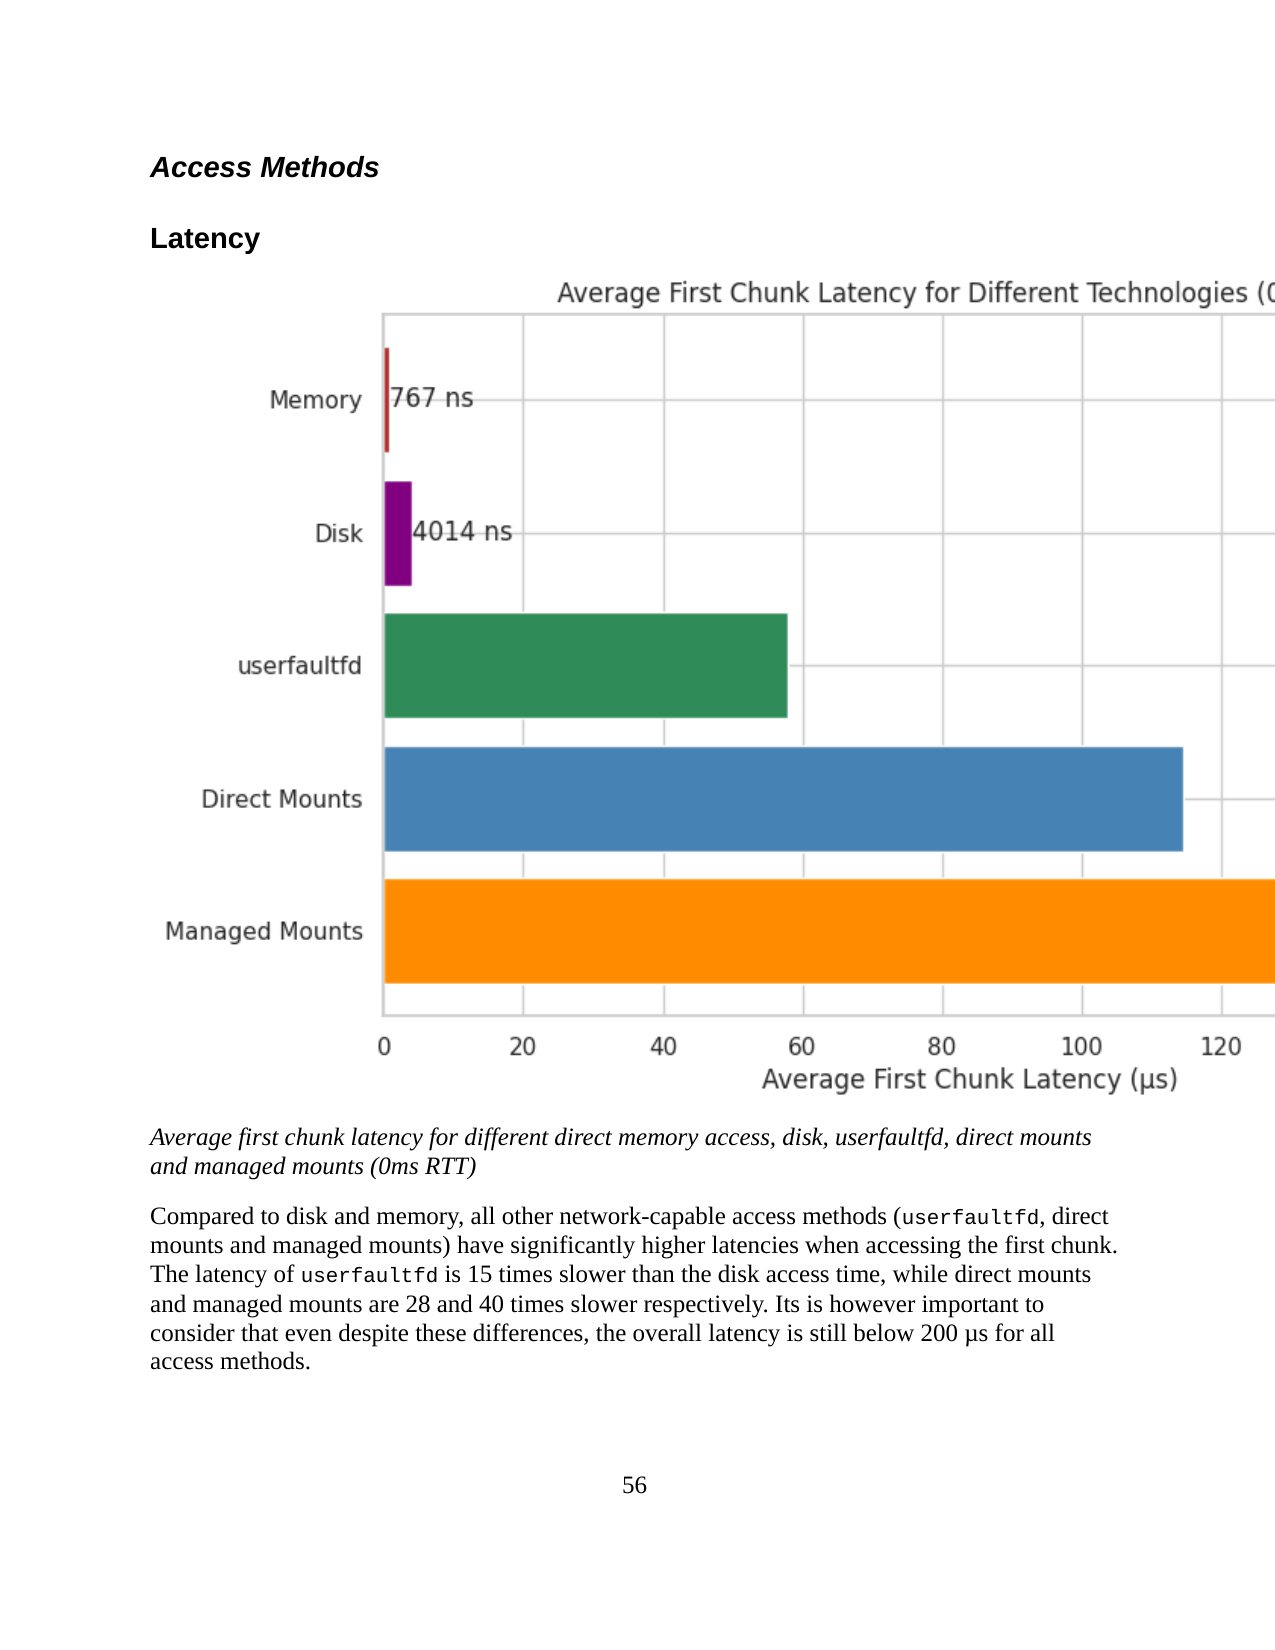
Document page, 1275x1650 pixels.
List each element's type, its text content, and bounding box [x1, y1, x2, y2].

picture [150, 267, 1275, 1110]
subtitle Latency [150, 221, 1125, 254]
text Average first chunk latency for different direct memory access, disk, userfaultfd, direct mounts and managed mounts (0ms RTT) [150, 1122, 1125, 1179]
subtitle Access Methods [150, 150, 1125, 183]
text Compared to disk and memory, all other network-capable access methods (userfaultfd, direct mounts and managed mounts) have significantly higher latencies when accessing the first chunk. The latency of userfaultfd is 15 times slower than the disk access time, while direct mounts and managed mounts are 28 and 40 times slower respectively. Its is however important to consider that even despite these differences, the overall latency is still below 200 µs for all access methods. [150, 1201, 1125, 1375]
